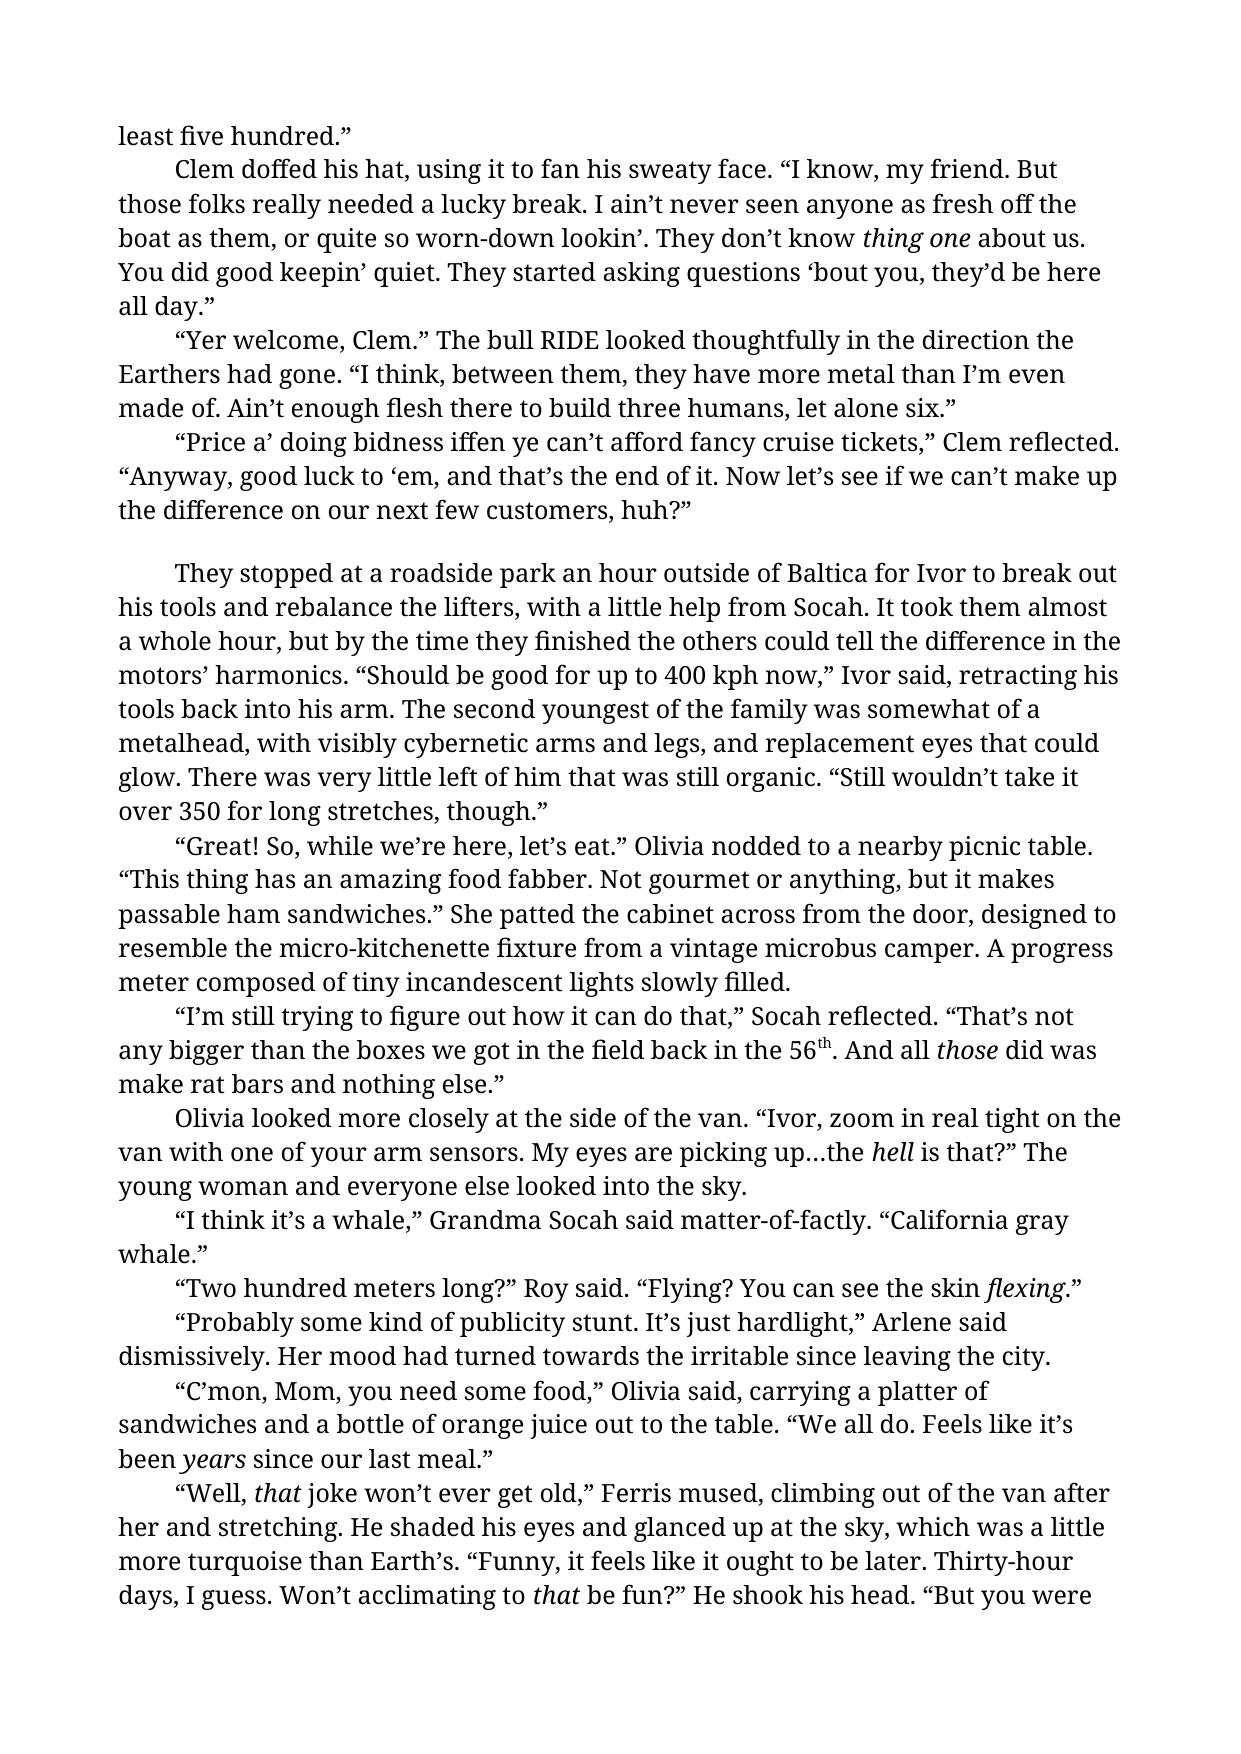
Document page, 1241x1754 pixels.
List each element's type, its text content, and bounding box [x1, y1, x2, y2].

text “Well, that joke won’t ever get old,” Ferris mused, climbing out of the van after her and stretching. He shaded his eyes and glanced up at the sky, which was a little more turquoise than Earth’s. “Funny, it feels like it ought to be later. Thirty-hour days, I guess. Won’t acclimating to that be fun?” He shook his head. “But you were [118, 1475, 1122, 1612]
text “I think it’s a whale,” Grandma Socah said matter-of-factly. “California gray whale.” [118, 1203, 1122, 1271]
text “I’m still trying to figure out how it can do that,” Socah reflected. “That’s not any bigger than the boxes we got in the field back in the 56th. And all those did was make rat bars and nothing else.” [118, 998, 1122, 1101]
text Clem doffed his hat, using it to fan his sweaty face. “I know, my friend. But those folks really needed a lucky break. I ain’t never seen anyone as fresh off the boat as them, or quite so worn-down lookin’. They don’t know thing one about us. You did good keepin’ quiet. They started asking questions ‘bout you, they’d be here all day.” [118, 152, 1122, 322]
text “C’mon, Mom, you need some food,” Olivia said, carrying a platter of sandwiches and a bottle of orange juice out to the table. “We all do. Feels like it’s been years since our last meal.” [118, 1373, 1122, 1475]
text “Price a’ doing bidness iffen ye can’t afford fancy cruise tickets,” Clem reflected. “Anyway, good luck to ‘em, and that’s the end of it. Now let’s see if we can’t make up the difference on our next few customers, huh?” [118, 425, 1122, 527]
text “Great! So, while we’re here, let’s eat.” Olivia nodded to a nearby picnic table. “This thing has an amazing food fabber. Not gourmet or anything, but it makes passable ham sandwiches.” She patted the cabinet across from the door, designed to resemble the micro-kitchenette fixture from a vintage microbus camper. A progress meter composed of tiny incandescent lights slowly filled. [118, 828, 1122, 998]
text “Yer welcome, Clem.” The bull RIDE looked thoughtfully in the direction the Earthers had gone. “I think, between them, they have more metal than I’m even made of. Ain’t enough flesh there to build three humans, let alone six.” [118, 322, 1122, 425]
text “Two hundred meters long?” Roy said. “Flying? You can see the skin flexing.” [118, 1271, 1122, 1305]
text least five hundred.” [118, 118, 1122, 152]
text They stopped at a roadside park an hour outside of Baltica for Ivor to break out his tools and rebalance the lifters, with a little help from Socah. It took them almost a whole hour, but by the time they finished the others could tell the difference in the motors’ harmonics. “Should be good for up to 400 kph now,” Ivor said, retracting his tools back into his arm. The second youngest of the family was somewhat of a metalhead, with visibly cybernetic arms and legs, and replacement eyes that could glow. There was very little left of him that was still organic. “Still wouldn’t take it over 350 for long stretches, though.” [118, 556, 1122, 828]
text Olivia looked more closely at the side of the van. “Ivor, zoom in real tight on the van with one of your arm sensors. My eyes are picking up…the hell is that?” The young woman and everyone else looked into the sky. [118, 1101, 1122, 1203]
text “Probably some kind of publicity stunt. It’s just hardlight,” Arlene said dismissively. Her mood had turned towards the irritable since leaving the city. [118, 1305, 1122, 1373]
